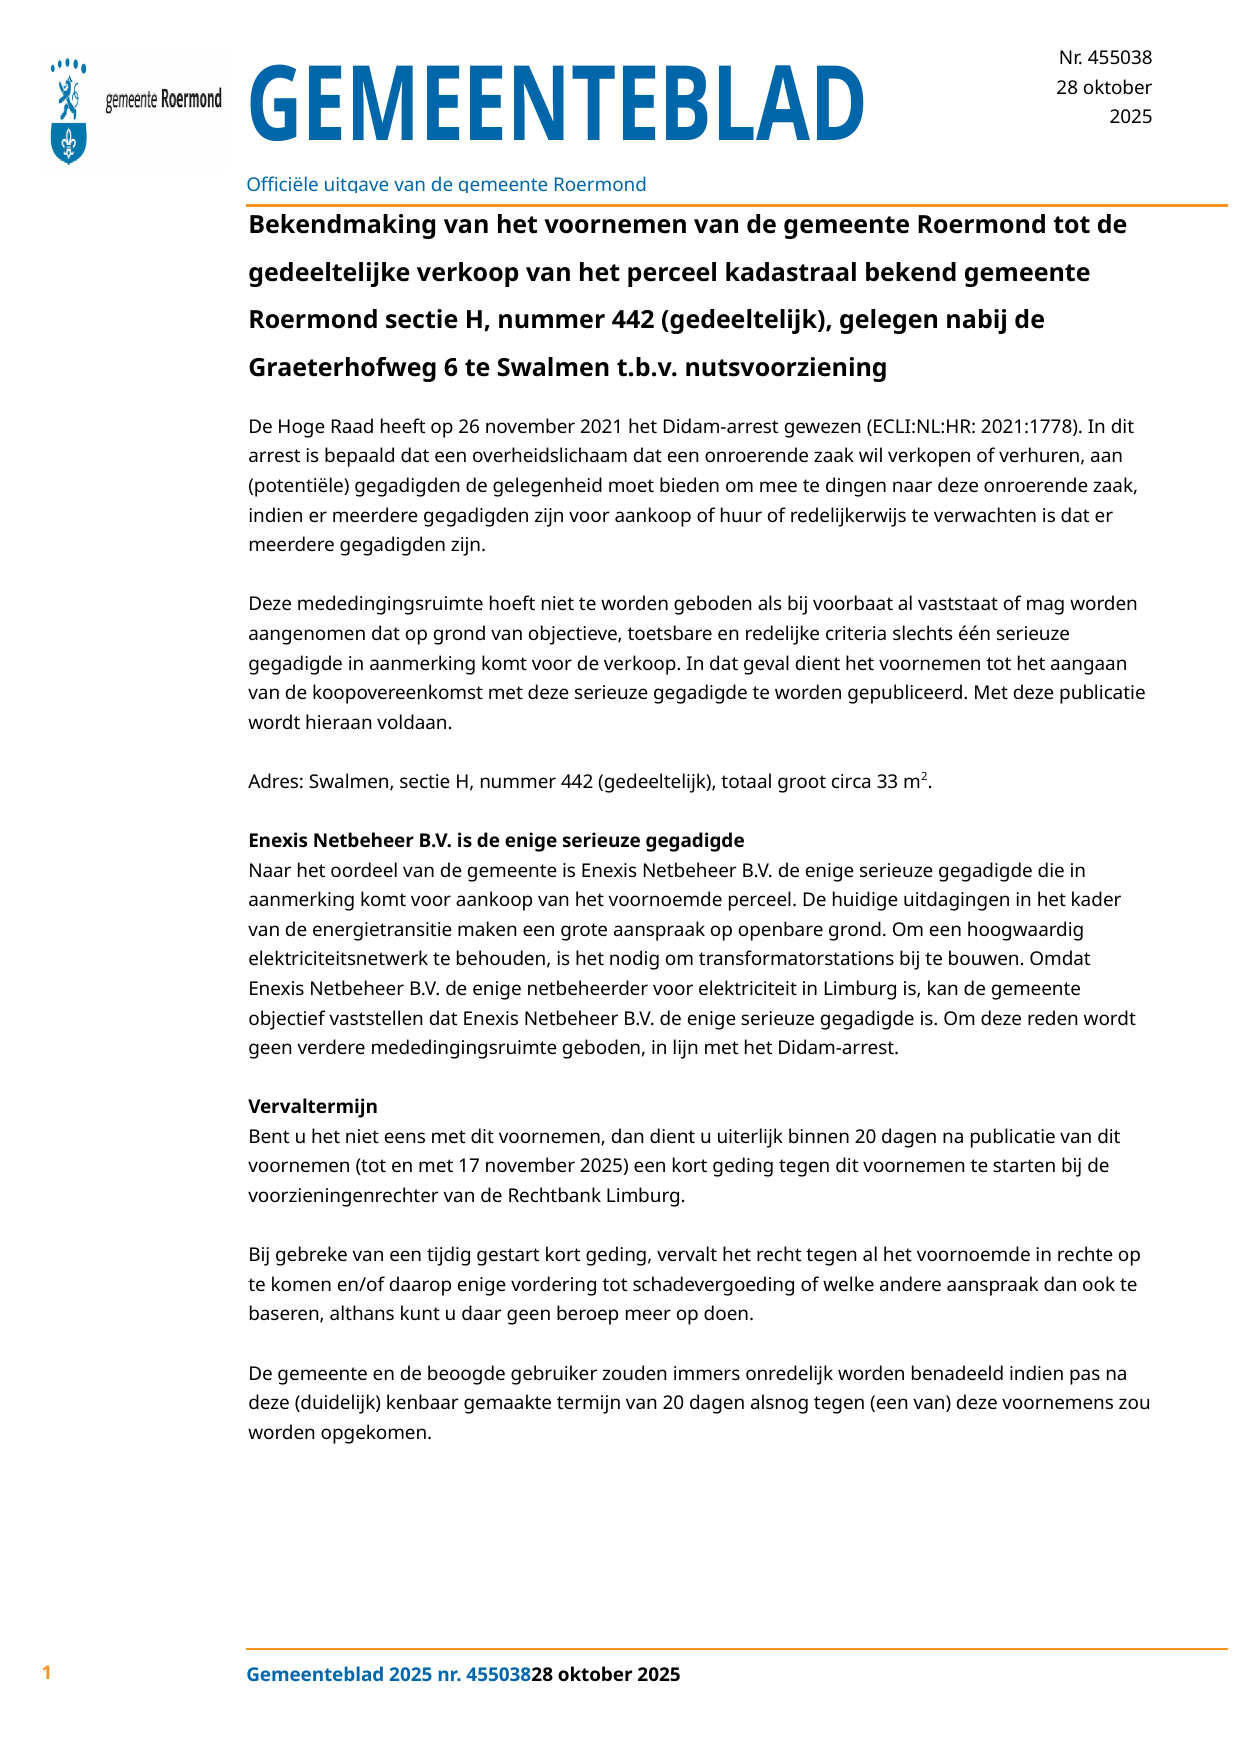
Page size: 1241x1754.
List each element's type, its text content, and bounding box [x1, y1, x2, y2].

text Enexis Netbeheer B.V. is de enige serieuze gegadigde [248, 827, 1152, 853]
text Bij gebreke van een tijdig gestart kort geding, vervalt het recht tegen al het voornoemde in rechte op te komen en/of daarop enige vordering tot schadevergoeding of welke andere aanspraak dan ook te baseren, althans kunt u daar geen beroep meer op doen. [248, 1241, 1152, 1326]
text Vervaltermijn [248, 1093, 1152, 1119]
text Deze mededingingsruimte hoeft niet te worden geboden als bij voorbaat al vaststaat of mag worden aangenomen dat op grond van objectieve, toetsbare en redelijke criteria slechts één serieuze gegadigde in aanmerking komt voor de verkoop. In dat geval dient het voornemen tot het aangaan van de koopovereenkomst met deze serieuze gegadigde te worden gepubliceerd. Met deze publicatie wordt hieraan voldaan. [248, 591, 1152, 735]
text De Hoge Raad heeft op 26 november 2021 het Didam-arrest gewezen (ECLI:NL:HR: 2021:1778). In dit arrest is bepaald dat een overheidslichaam dat een onroerende zaak wil verkopen of verhuren, aan (potentiële) gegadigden de gelegenheid moet bieden om mee te dingen naar deze onroerende zaak, indien er meerdere gegadigden zijn voor aankoop of huur of redelijkerwijs te verwachten is dat er meerdere gegadigden zijn. [248, 413, 1152, 557]
text De gemeente en de beoogde gebruiker zouden immers onredelijk worden benadeeld indien pas na deze (duidelijk) kenbaar gemaakte termijn van 20 dagen alsnog tegen (een van) deze voornemens zou worden opgekomen. [248, 1360, 1152, 1445]
text Bent u het niet eens met dit voornemen, dan dient u uiterlijk binnen 20 dagen na publicatie van dit voornemen (tot en met 17 november 2025) een kort geding tegen dit voornemen te starten bij de voorzieningenrechter van de Rechtbank Limburg. [248, 1123, 1152, 1208]
text Adres: Swalmen, sectie H, nummer 442 (gedeeltelijk), totaal groot circa 33 m2. [248, 768, 1152, 794]
text Bekendmaking van het voornemen van de gemeente Roermond tot de gedeeltelijke verkoop van het perceel kadastraal bekend gemeente Roermond sectie H, nummer 442 (gedeeltelijk), gelegen nabij de Graeterhofweg 6 te Swalmen t.b.v. nutsvoorziening [248, 207, 1152, 384]
picture [41, 47, 231, 172]
text Naar het oordeel van de gemeente is Enexis Netbeheer B.V. de enige serieuze gegadigde die in aanmerking komt voor aankoop van het voornoemde perceel. De huidige uitdagingen in het kader van de energietransitie maken een grote aanspraak op openbare grond. Om een hoogwaardig elektriciteitsnetwerk te behouden, is het nodig om transformatorstations bij te bouwen. Omdat Enexis Netbeheer B.V. de enige netbeheerder voor elektriciteit in Limburg is, kan de gemeente objectief vaststellen dat Enexis Netbeheer B.V. de enige serieuze gegadigde is. Om deze reden wordt geen verdere mededingingsruimte geboden, in lijn met het Didam-arrest. [248, 857, 1152, 1060]
